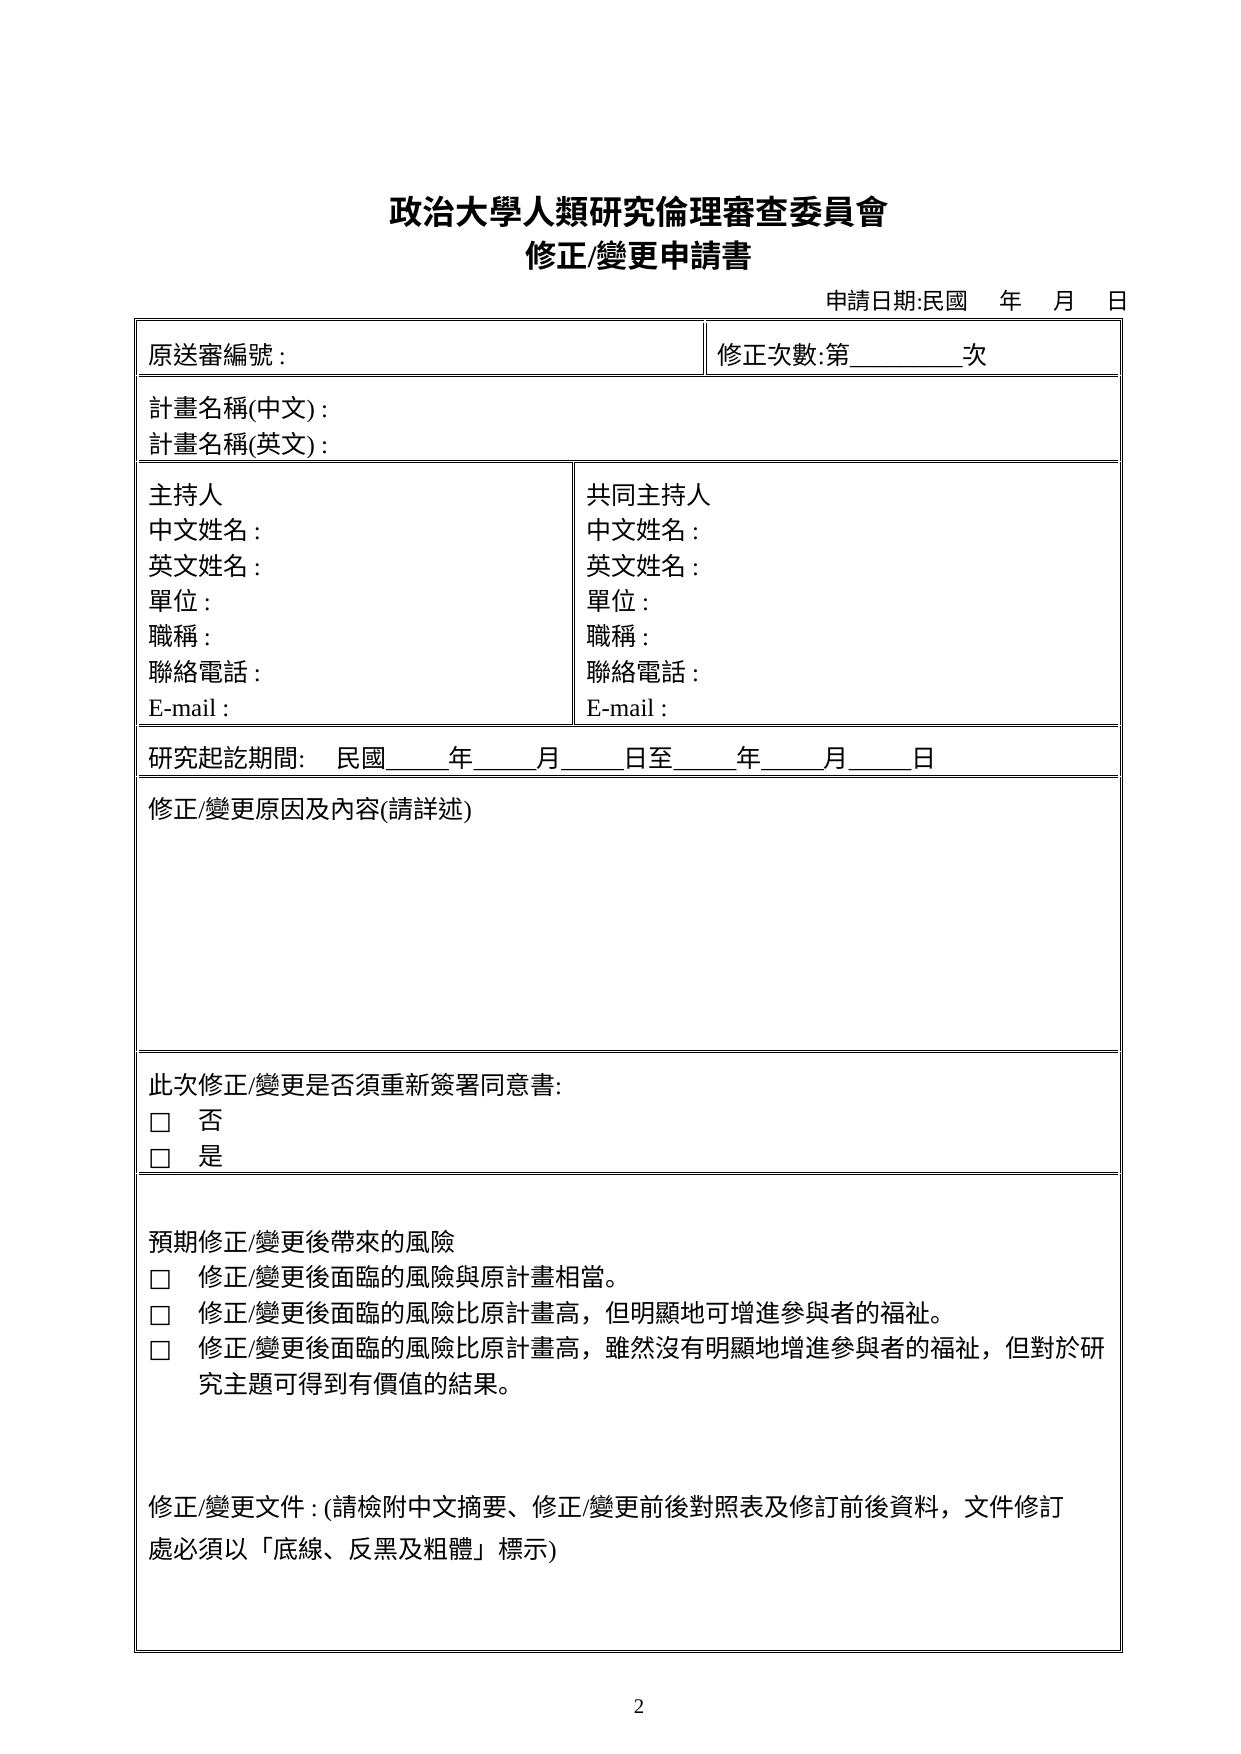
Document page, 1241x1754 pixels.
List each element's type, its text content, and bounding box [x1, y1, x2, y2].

table_cell 主持人 中文姓名 : 英文姓名 : 單位 : 職稱 : 聯絡電話 : E-mail : [135, 460, 573, 724]
table_cell 預期修正/變更後帶來的風險 修正/變更後面臨的風險與原計畫相當。 修正/變更後面臨的風險比原計畫高，但明顯地可增進參與者的福祉。 修正/變更後面臨的風險比原計畫高，雖然沒有明顯地增進參與者的福祉，但對於研究主題可得到有價值的結果。 修正/變更文件 : (請檢附中文摘要、修正/變更前後對照表及修訂前後資料，文件修訂處必須以「底線、反黑及粗體」標示) [135, 1172, 1121, 1650]
table_cell 共同主持人 中文姓名 : 英文姓名 : 單位 : 職稱 : 聯絡電話 : E-mail : [574, 460, 1121, 724]
table_cell 計畫名稱(中文) : 計畫名稱(英文) : [137, 374, 1120, 460]
table_header 修正次數:第_________次 [705, 321, 1120, 374]
text 申請日期:民國 年 月 日 [148, 276, 1130, 318]
table_cell 研究起訖期間: 民國_____年_____月_____日至_____年_____月_____日 [135, 724, 1121, 775]
table_cell 此次修正/變更是否須重新簽署同意書: 否 是 [135, 1050, 1121, 1172]
table_header 原送審編號 : [137, 319, 705, 374]
text 修正/變更申請書 [148, 234, 1130, 276]
table_cell 修正/變更原因及內容(請詳述) [135, 775, 1121, 1050]
text 政治大學人類研究倫理審查委員會 [148, 186, 1130, 234]
